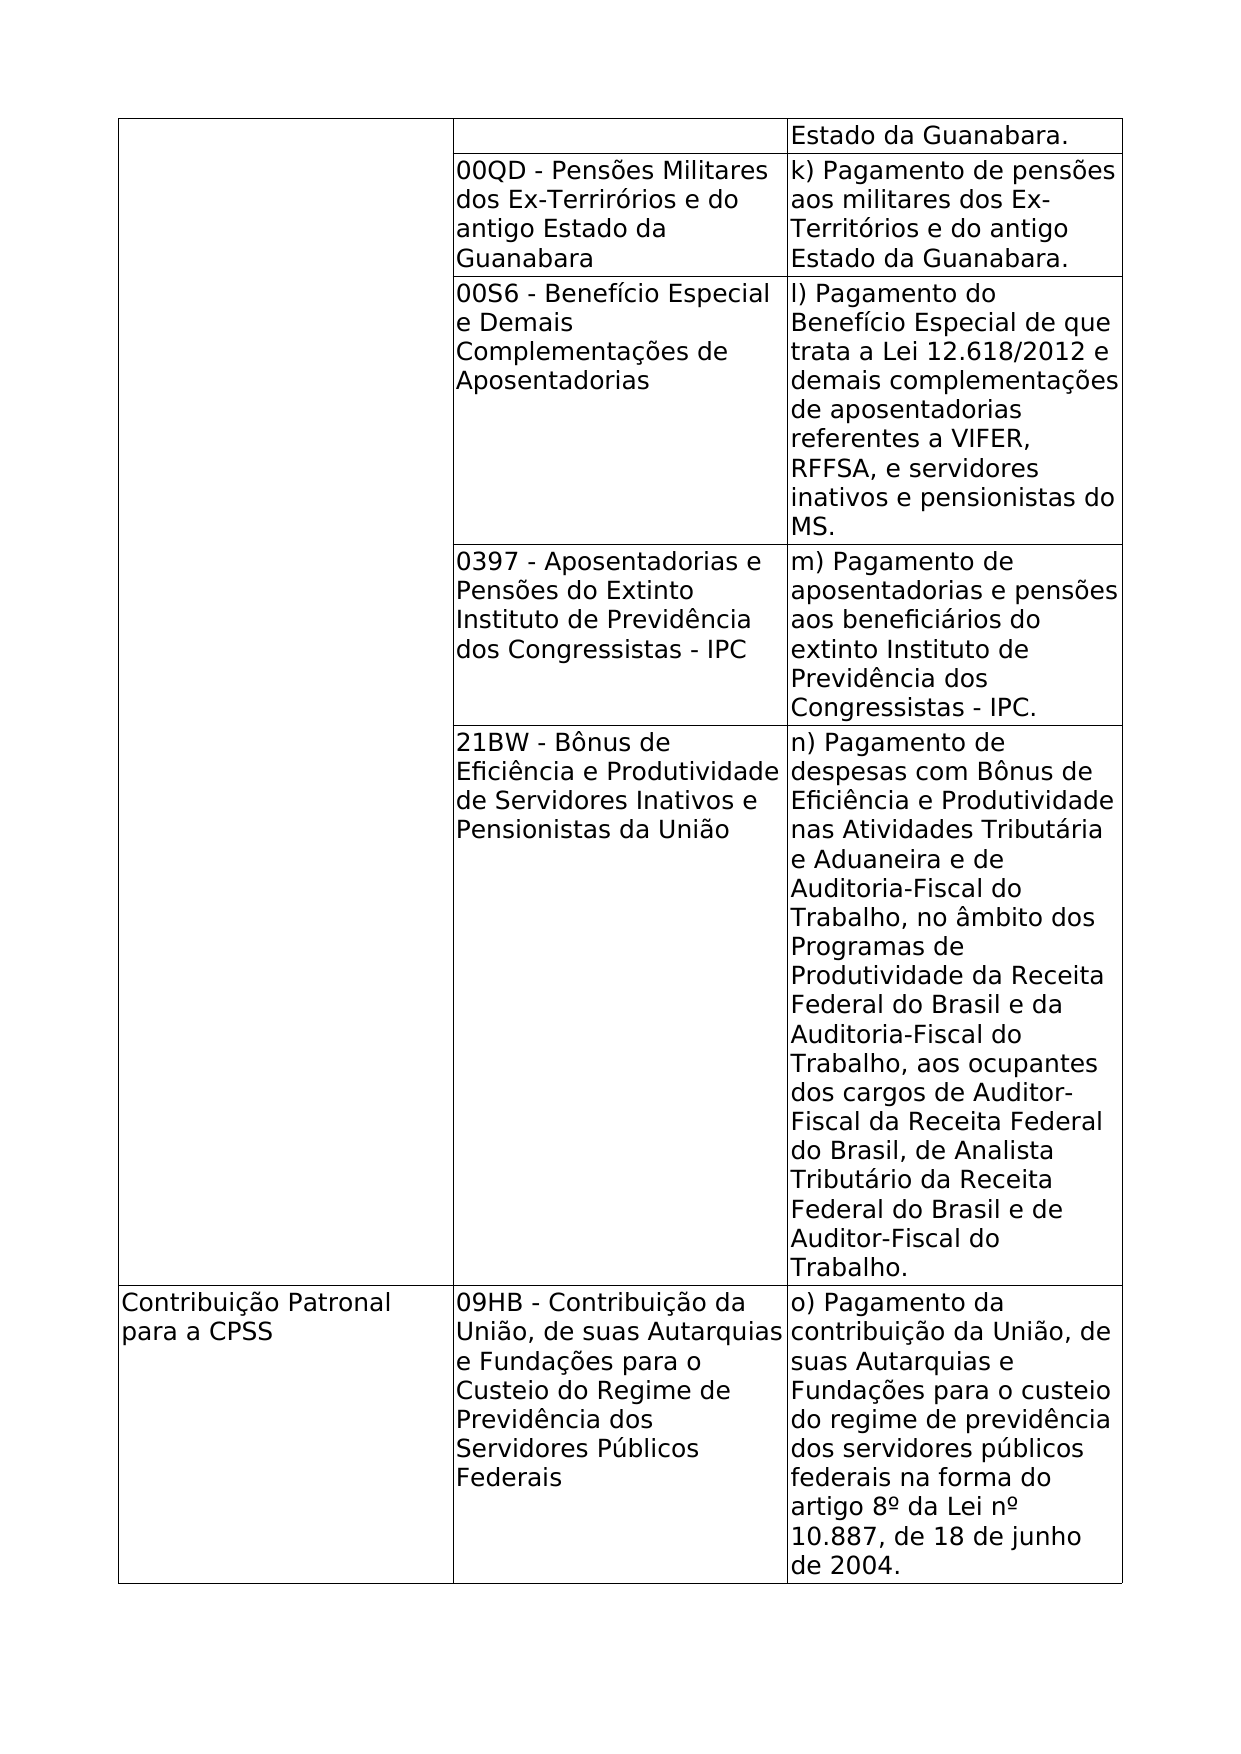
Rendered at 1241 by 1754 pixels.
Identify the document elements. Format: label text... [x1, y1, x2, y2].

table_cell 00QD - Pensões Militares dos Ex-Terrirórios e do antigo Estado da Guanabara [454, 154, 787, 276]
table_cell o) Pagamento da contribuição da União, de suas Autarquias e Fundações para o custeio do regime de previdência dos servidores públicos federais na forma do artigo 8º da Lei nº 10.887, de 18 de junho de 2004. [788, 1286, 1122, 1583]
table_cell Contribuição Patronal para a CPSS [119, 1286, 453, 1583]
table_cell 0397 - Aposentadorias e Pensões do Extinto Instituto de Previdência dos Congressistas - IPC [454, 545, 787, 725]
table_cell k) Pagamento de pensões aos militares dos Ex-Territórios e do antigo Estado da Guanabara. [788, 154, 1122, 276]
table_cell 21BW - Bônus de Eficiência e Produtividade de Servidores Inativos e Pensionistas da União [454, 726, 787, 1285]
table_cell [119, 119, 453, 1285]
table_cell 09HB - Contribuição da União, de suas Autarquias e Fundações para o Custeio do Regime de Previdência dos Servidores Públicos Federais [454, 1286, 787, 1583]
table_cell l) Pagamento do Benefício Especial de que trata a Lei 12.618/2012 e demais complementações de aposentadorias referentes a VIFER, RFFSA, e servidores inativos e pensionistas do MS. [788, 277, 1122, 544]
table_cell m) Pagamento de aposentadorias e pensões aos beneficiários do extinto Instituto de Previdência dos Congressistas - IPC. [788, 545, 1122, 725]
table_cell 00S6 - Benefício Especial e Demais Complementações de Aposentadorias [454, 277, 787, 544]
table_cell n) Pagamento de despesas com Bônus de Eficiência e Produtividade nas Atividades Tributária e Aduaneira e de Auditoria-Fiscal do Trabalho, no âmbito dos Programas de Produtividade da Receita Federal do Brasil e da Auditoria-Fiscal do Trabalho, aos ocupantes dos cargos de Auditor-Fiscal da Receita Federal do Brasil, de Analista Tributário da Receita Federal do Brasil e de Auditor-Fiscal do Trabalho. [788, 726, 1122, 1285]
table_cell [454, 119, 787, 153]
table_cell Estado da Guanabara. [788, 119, 1122, 153]
